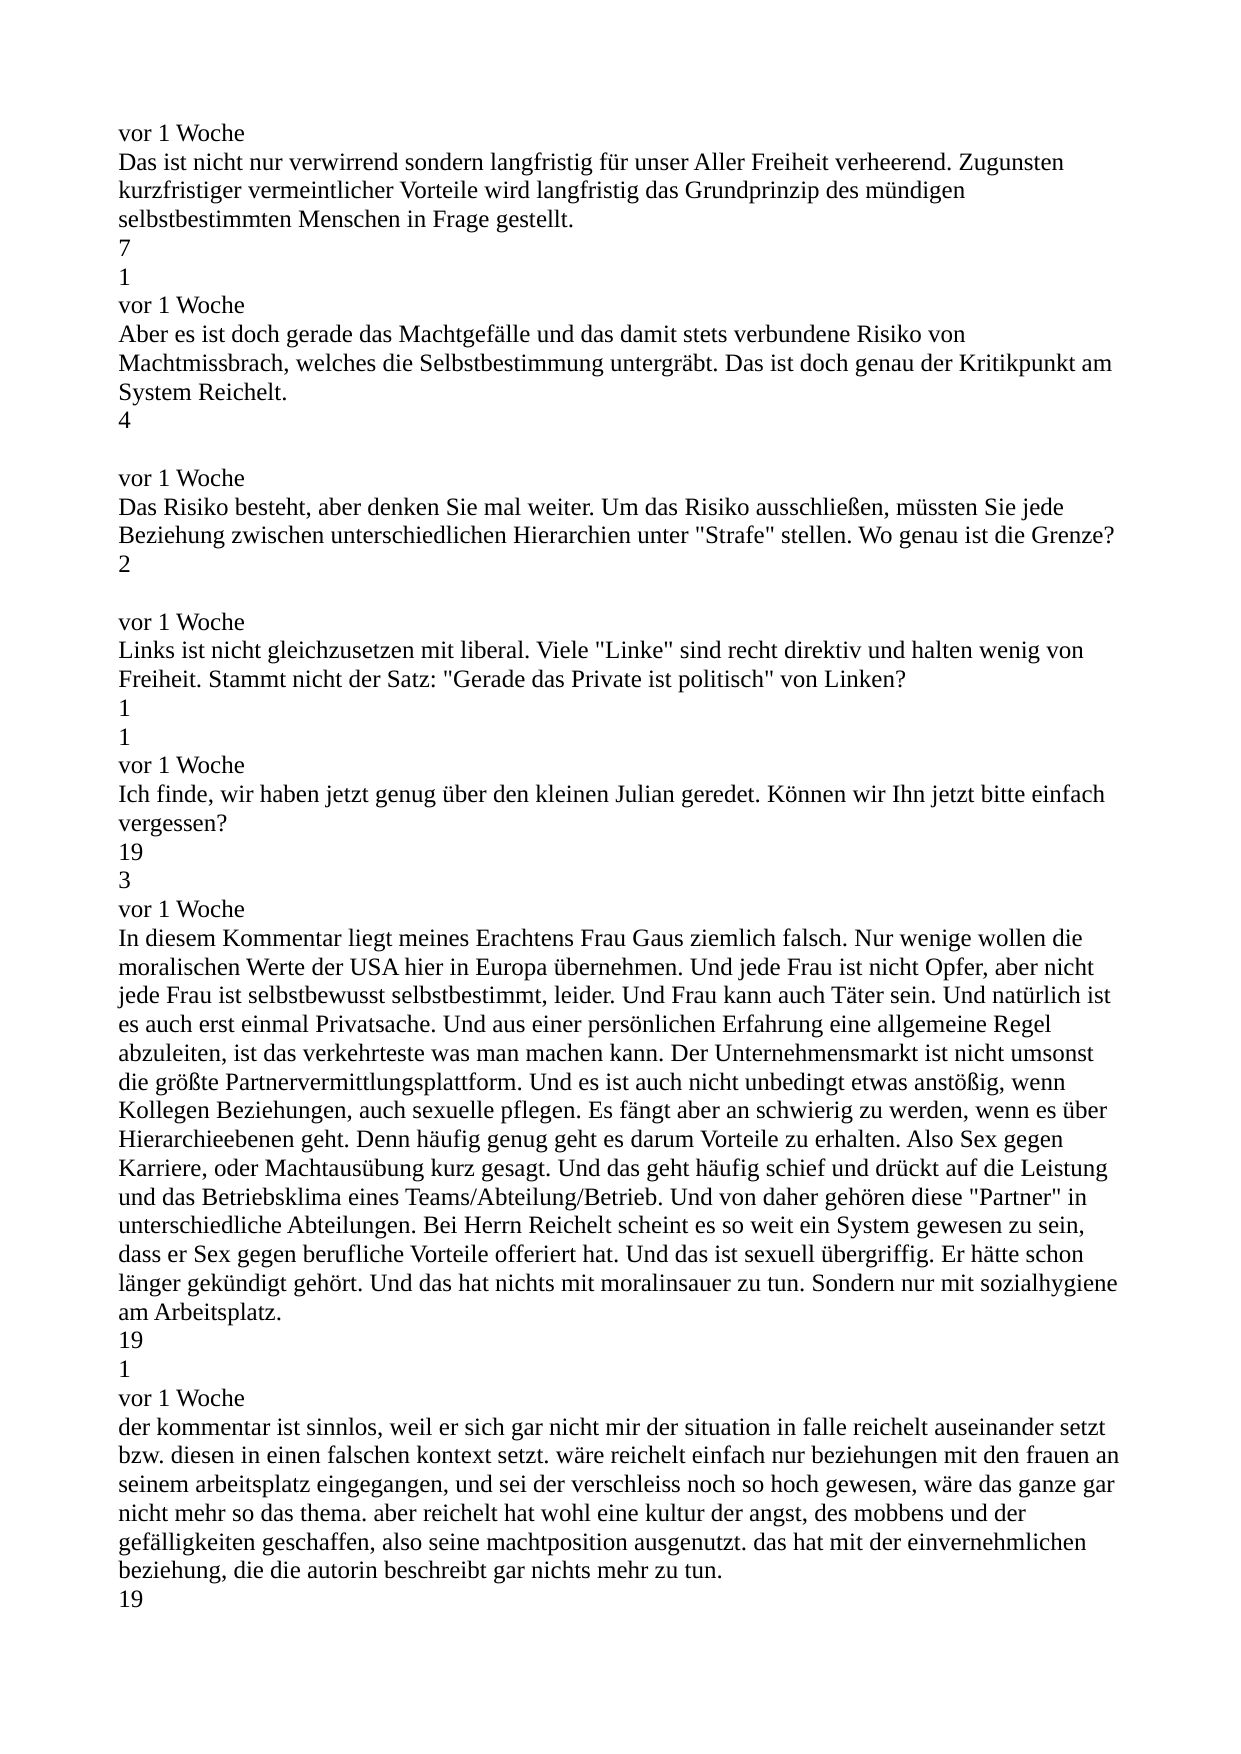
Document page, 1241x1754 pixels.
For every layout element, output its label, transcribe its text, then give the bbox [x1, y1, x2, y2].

text 3 [118, 866, 1122, 894]
text vor 1 Woche [118, 751, 1122, 779]
text vor 1 Woche [118, 291, 1122, 319]
text vor 1 Woche [118, 463, 1122, 492]
text 19 [118, 1326, 1122, 1354]
text 1 [118, 722, 1122, 751]
text 4 [118, 406, 1122, 434]
text 19 [118, 1584, 1122, 1613]
text 2 [118, 549, 1122, 578]
text 19 [118, 837, 1122, 866]
text 1 [118, 693, 1122, 722]
text der kommentar ist sinnlos, weil er sich gar nicht mir der situation in falle reichelt auseinander setzt bzw. diesen in einen falschen kontext setzt. wäre reichelt einfach nur beziehungen mit den frauen an seinem arbeitsplatz eingegangen, und sei der verschleiss noch so hoch gewesen, wäre das ganze gar nicht mehr so das thema. aber reichelt hat wohl eine kultur der angst, des mobbens und der gefälligkeiten geschaffen, also seine machtposition ausgenutzt. das hat mit der einvernehmlichen beziehung, die die autorin beschreibt gar nichts mehr zu tun. [118, 1412, 1122, 1584]
text 1 [118, 262, 1122, 291]
text In diesem Kommentar liegt meines Erachtens Frau Gaus ziemlich falsch. Nur wenige wollen die moralischen Werte der USA hier in Europa übernehmen. Und jede Frau ist nicht Opfer, aber nicht jede Frau ist selbstbewusst selbstbestimmt, leider. Und Frau kann auch Täter sein. Und natürlich ist es auch erst einmal Privatsache. Und aus einer persönlichen Erfahrung eine allgemeine Regel abzuleiten, ist das verkehrteste was man machen kann. Der Unternehmensmarkt ist nicht umsonst die größte Partnervermittlungsplattform. Und es ist auch nicht unbedingt etwas anstößig, wenn Kollegen Beziehungen, auch sexuelle pflegen. Es fängt aber an schwierig zu werden, wenn es über Hierarchieebenen geht. Denn häufig genug geht es darum Vorteile zu erhalten. Also Sex gegen Karriere, oder Machtausübung kurz gesagt. Und das geht häufig schief und drückt auf die Leistung und das Betriebsklima eines Teams/Abteilung/Betrieb. Und von daher gehören diese "Partner" in unterschiedliche Abteilungen. Bei Herrn Reichelt scheint es so weit ein System gewesen zu sein, dass er Sex gegen berufliche Vorteile offeriert hat. Und das ist sexuell übergriffig. Er hätte schon länger gekündigt gehört. Und das hat nichts mit moralinsauer zu tun. Sondern nur mit sozialhygiene am Arbeitsplatz. [118, 923, 1122, 1326]
text 1 [118, 1354, 1122, 1383]
text Das ist nicht nur verwirrend sondern langfristig für unser Aller Freiheit verheerend. Zugunsten kurzfristiger vermeintlicher Vorteile wird langfristig das Grundprinzip des mündigen selbstbestimmten Menschen in Frage gestellt. [118, 147, 1122, 233]
text 7 [118, 233, 1122, 262]
text Aber es ist doch gerade das Machtgefälle und das damit stets verbundene Risiko von Machtmissbrach, welches die Selbstbestimmung untergräbt. Das ist doch genau der Kritikpunkt am System Reichelt. [118, 319, 1122, 406]
text Das Risiko besteht, aber denken Sie mal weiter. Um das Risiko ausschließen, müssten Sie jede Beziehung zwischen unterschiedlichen Hierarchien unter "Strafe" stellen. Wo genau ist die Grenze? [118, 492, 1122, 549]
text vor 1 Woche [118, 894, 1122, 923]
text Links ist nicht gleichzusetzen mit liberal. Viele "Linke" sind recht direktiv und halten wenig von Freiheit. Stammt nicht der Satz: "Gerade das Private ist politisch" von Linken? [118, 636, 1122, 693]
text vor 1 Woche [118, 118, 1122, 147]
text vor 1 Woche [118, 607, 1122, 636]
text Ich finde, wir haben jetzt genug über den kleinen Julian geredet. Können wir Ihn jetzt bitte einfach vergessen? [118, 779, 1122, 837]
text vor 1 Woche [118, 1383, 1122, 1412]
